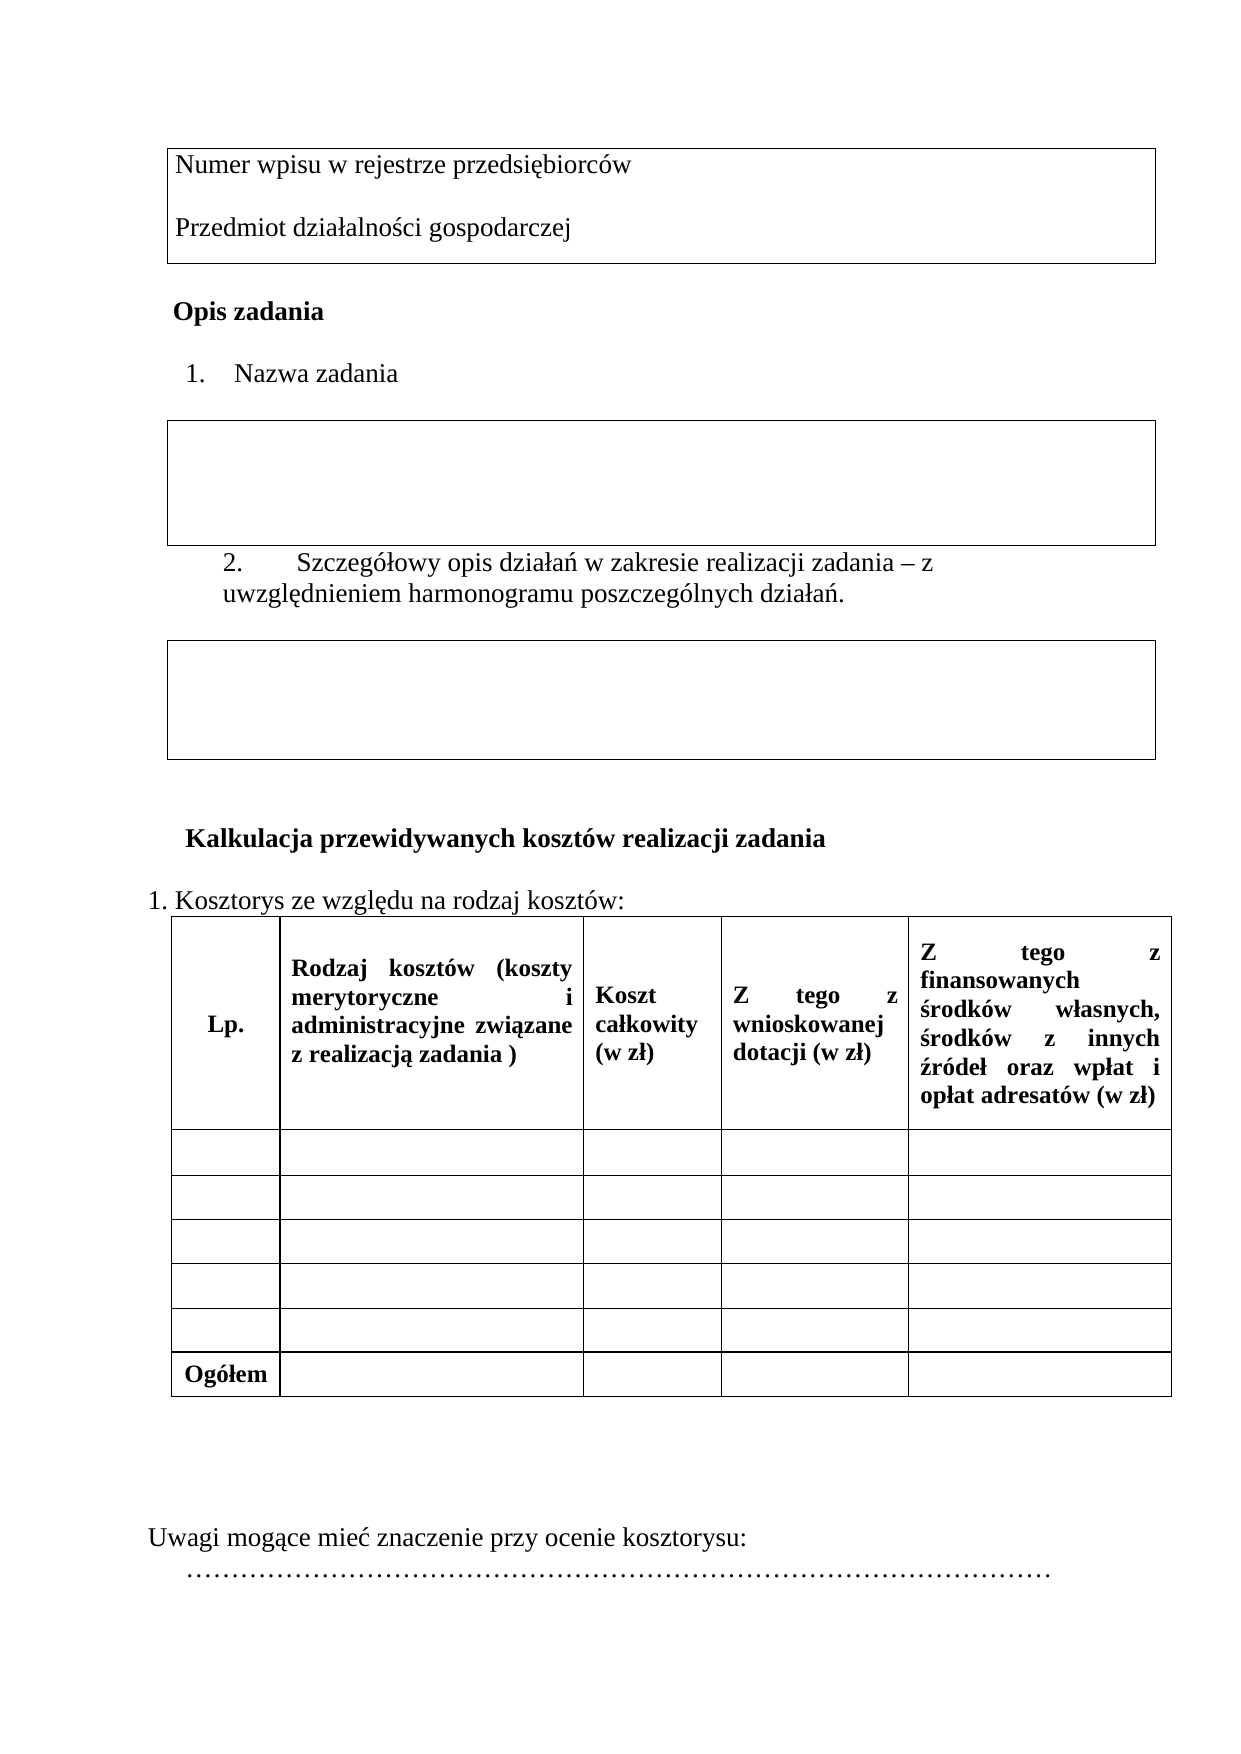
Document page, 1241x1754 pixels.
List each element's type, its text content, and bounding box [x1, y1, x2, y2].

table_cell [909, 1309, 1171, 1351]
table_header [168, 641, 1155, 759]
table_cell [584, 1130, 721, 1175]
table_cell [584, 1220, 721, 1263]
table_cell [909, 1264, 1171, 1307]
table_cell [722, 1220, 908, 1263]
table_cell [172, 1309, 279, 1351]
table_cell [909, 1130, 1171, 1175]
table_cell [584, 1176, 721, 1219]
table_cell [281, 1220, 583, 1263]
table_header [168, 421, 1155, 545]
table_cell [909, 1176, 1171, 1219]
table_cell [172, 1264, 279, 1307]
table_header Rodzaj kosztów (koszty merytoryczne i administracyjne związane z realizacją zadania ) [281, 917, 583, 1129]
table_header Koszt całkowity (w zł) [584, 917, 721, 1129]
table_cell [722, 1353, 908, 1396]
table_cell [909, 1220, 1171, 1263]
table_cell [172, 1176, 279, 1219]
table_header Lp. [172, 917, 279, 1129]
table_cell [281, 1309, 583, 1351]
table_header Numer wpisu w rejestrze przedsiębiorców Przedmiot działalności gospodarczej [168, 149, 1155, 263]
table_cell [172, 1130, 279, 1175]
table_cell [281, 1353, 583, 1396]
table_cell [722, 1264, 908, 1307]
table_cell [722, 1130, 908, 1175]
list Nazwa zadania [160, 357, 1093, 389]
text 1. Kosztorys ze względu na rodzaj kosztów: [148, 884, 1093, 916]
table_cell [909, 1353, 1171, 1396]
table_cell [281, 1176, 583, 1219]
table_header Z tego z finansowanych środków własnych, środków z innych źródeł oraz wpłat i opłat adresatów (w zł) [909, 917, 1171, 1129]
table_cell [584, 1353, 721, 1396]
table_cell [172, 1220, 279, 1263]
text …………………………………………………………………………………… [185, 1552, 1093, 1583]
table_cell [584, 1309, 721, 1351]
text Kalkulacja przewidywanych kosztów realizacji zadania [148, 822, 1093, 853]
text Uwagi mogące mieć znaczenie przy ocenie kosztorysu: [148, 1521, 1093, 1552]
table_cell [584, 1264, 721, 1307]
table_cell [281, 1130, 583, 1175]
table_header Z tego z wnioskowanejdotacji (w zł) [722, 917, 908, 1129]
list Szczegółowy opis działań w zakresie realizacji zadania – z uwzględnieniem harmonogramu poszczególnych działań. [223, 546, 1093, 609]
table_cell [281, 1264, 583, 1307]
table_cell [722, 1309, 908, 1351]
table_cell Ogółem [172, 1353, 279, 1396]
text Opis zadania [160, 295, 1093, 326]
table_cell [722, 1176, 908, 1219]
